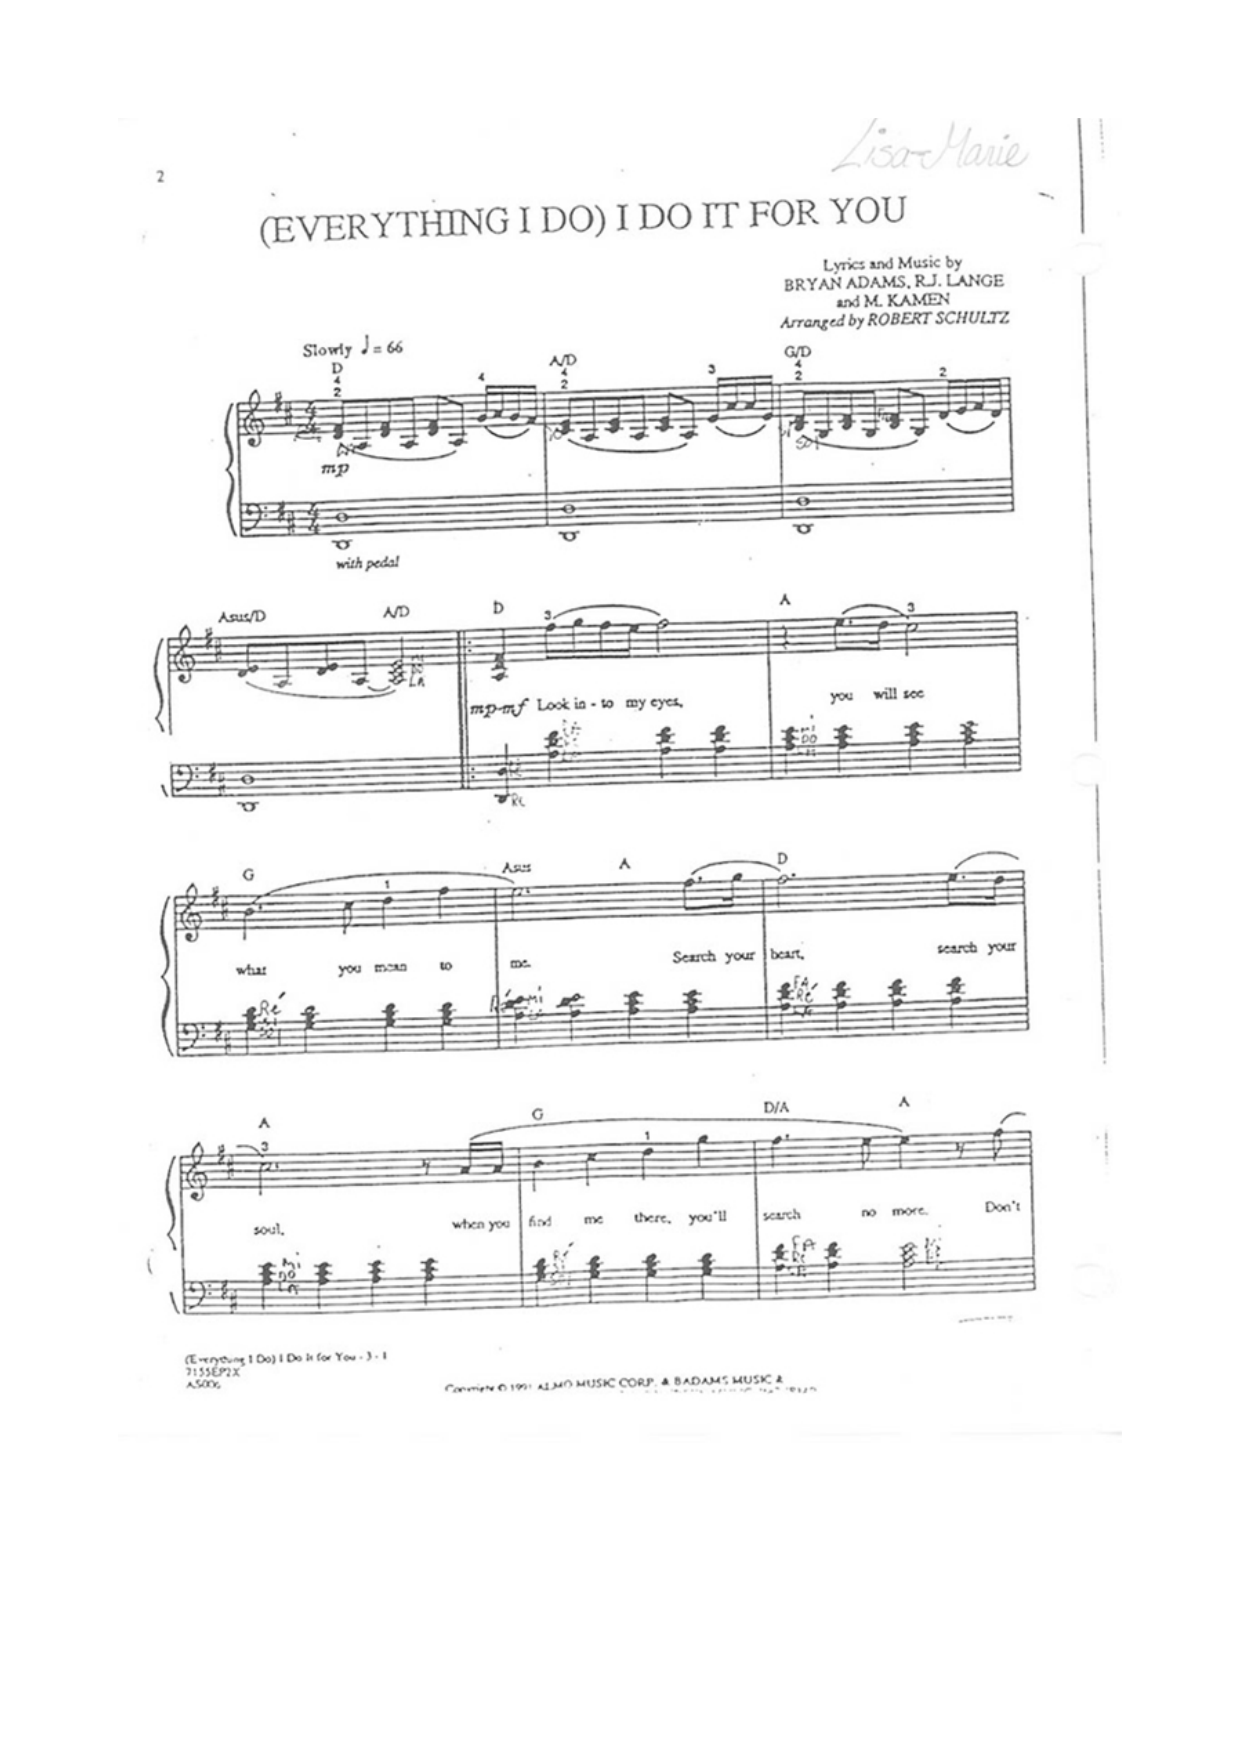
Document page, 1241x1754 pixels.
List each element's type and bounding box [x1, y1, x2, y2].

picture [118, 118, 1122, 1443]
